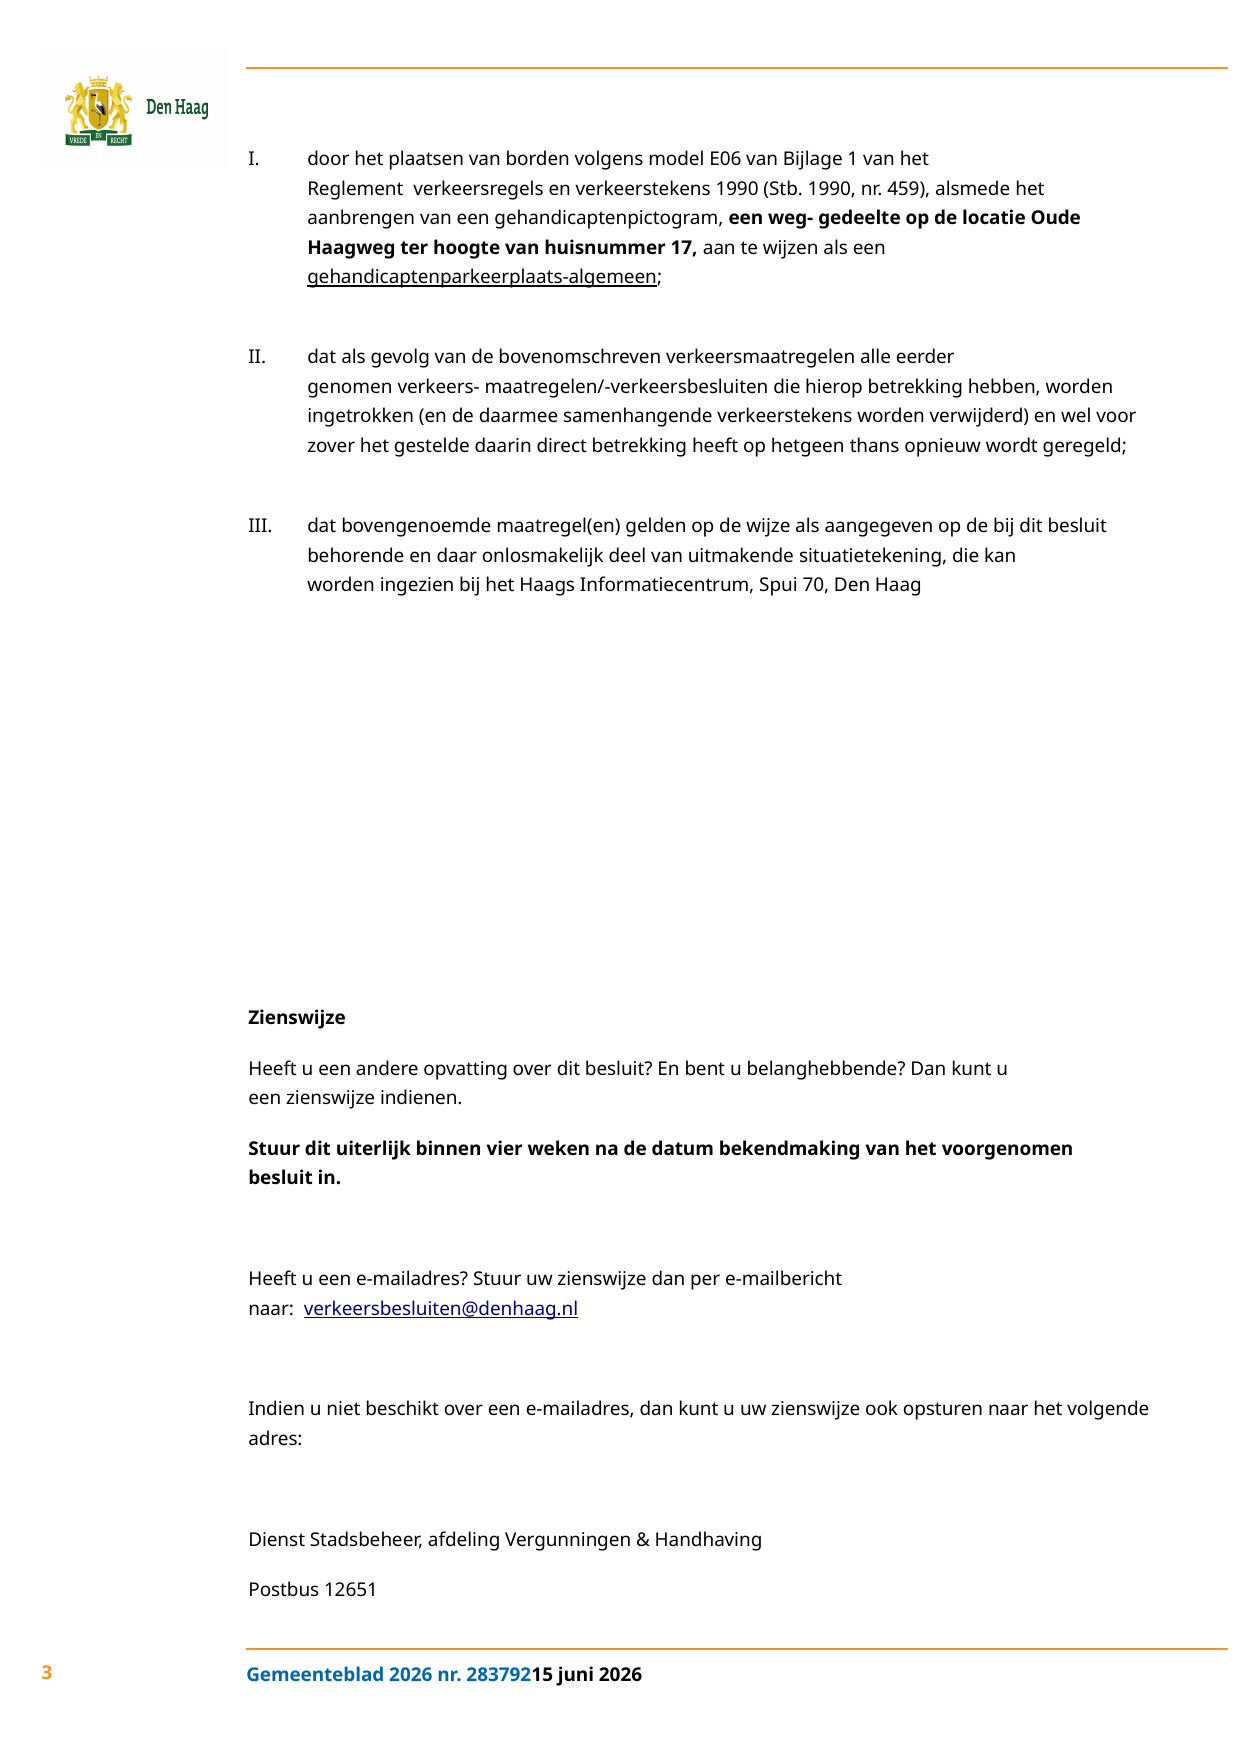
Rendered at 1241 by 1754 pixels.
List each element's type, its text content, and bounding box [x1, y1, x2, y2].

text Dienst Stadsbeheer, afdeling Vergunningen & Handhaving [248, 1526, 1152, 1552]
text Indien u niet beschikt over een e-mailadres, dan kunt u uw zienswijze ook opsturen naar het volgende adres: [248, 1396, 1152, 1451]
text Postbus 12651 [248, 1576, 1152, 1602]
picture [41, 47, 231, 172]
text Stuur dit uiterlijk binnen vier weken na de datum bekendmaking van het voorgenomen besluit in. [248, 1135, 1152, 1190]
list dat als gevolg van de bovenomschreven verkeersmaatregelen alle eerder genomen verkeers- maatregelen/-verkeersbesluiten die hierop betrekking hebben, worden ingetrokken (en de daarmee samenhangende verkeerstekens worden verwijderd) en wel voor zover het gestelde daarin direct betrekking heeft op hetgeen thans opnieuw wordt geregeld; [248, 343, 1152, 458]
text Zienswijze [248, 1004, 1152, 1030]
list dat bovengenoemde maatregel(en) gelden op de wijze als aangegeven op de bij dit besluit behorende en daar onlosmakelijk deel van uitmakende situatietekening, die kan worden ingezien bij het Haags Informatiecentrum, Spui 70, Den Haag [248, 512, 1152, 597]
list door het plaatsen van borden volgens model E06 van Bijlage 1 van het Reglement verkeersregels en verkeerstekens 1990 (Stb. 1990, nr. 459), alsmede het aanbrengen van een gehandicaptenpictogram, een weg- gedeelte op de locatie Oude Haagweg ter hoogte van huisnummer 17, aan te wijzen als een gehandicaptenparkeerplaats-algemeen; [248, 145, 1152, 289]
text Heeft u een e-mailadres? Stuur uw zienswijze dan per e-mailbericht naar: verkeersbesluiten@denhaag.nl [248, 1265, 1152, 1321]
text Heeft u een andere opvatting over dit besluit? En bent u belanghebbende? Dan kunt u een zienswijze indienen. [248, 1055, 1152, 1110]
